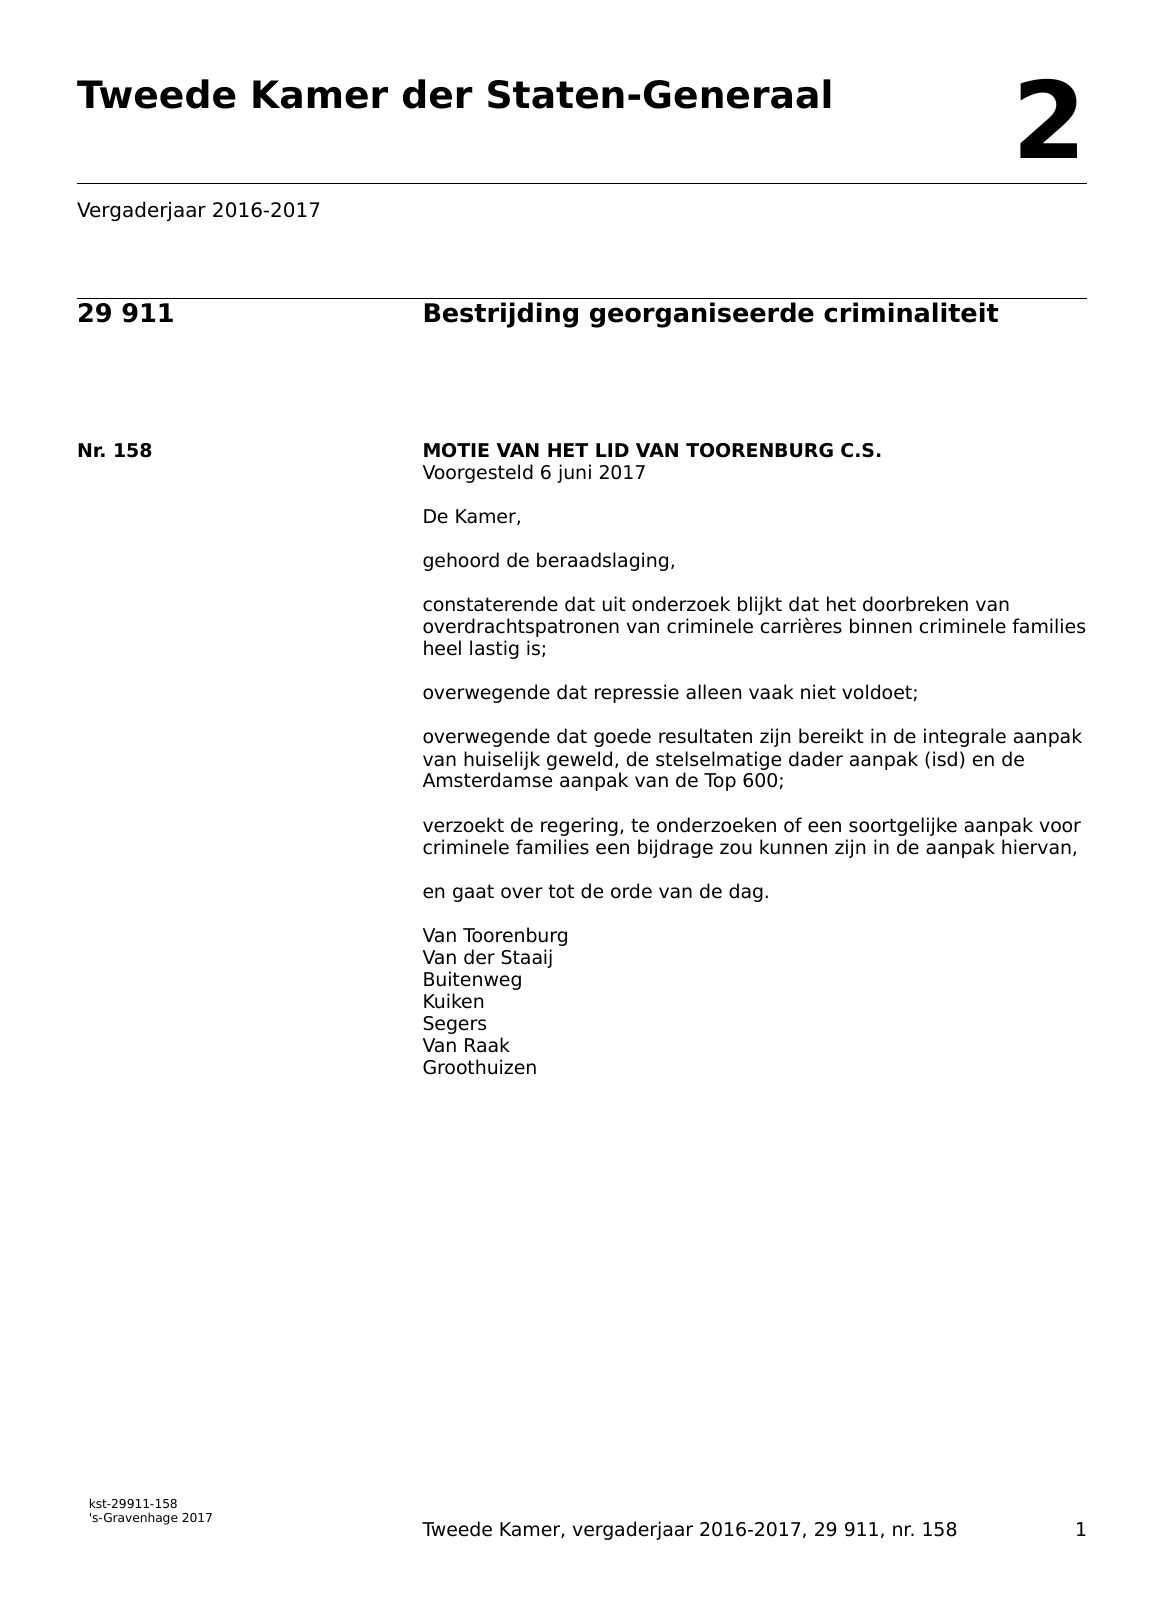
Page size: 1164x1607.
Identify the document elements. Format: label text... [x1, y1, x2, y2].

table_header Tweede Kamer der Staten-Generaal [77, 59, 886, 183]
text gehoord de beraadslaging, [422, 550, 1087, 572]
text Kuiken [422, 991, 1087, 1013]
text Voorgesteld 6 juni 2017 [422, 462, 1087, 484]
text Buitenweg [422, 969, 1087, 991]
subtitle 29 911 Bestrijding georganiseerde criminaliteit [77, 299, 1087, 329]
text Van der Staaij [422, 947, 1087, 969]
text Van Raak [422, 1035, 1087, 1057]
table_cell Vergaderjaar 2016-2017 [77, 184, 1087, 298]
text kst-29911-158 [88, 1497, 323, 1511]
text verzoekt de regering, te onderzoeken of een soortgelijke aanpak voor criminele families een bijdrage zou kunnen zijn in de aanpak hiervan, [422, 814, 1087, 858]
text overwegende dat goede resultaten zijn bereikt in de integrale aanpak van huiselijk geweld, de stelselmatige dader aanpak (isd) en de Amsterdamse aanpak van de Top 600; [422, 726, 1087, 792]
text Van Toorenburg [422, 925, 1087, 947]
subtitle Nr. 158 MOTIE VAN HET LID VAN TOORENBURG C.S. [77, 440, 1087, 462]
text De Kamer, [422, 506, 1087, 528]
text en gaat over tot de orde van de dag. [422, 881, 1087, 903]
text Segers [422, 1013, 1087, 1035]
text overwegende dat repressie alleen vaak niet voldoet; [422, 682, 1087, 704]
table_header 2 [886, 59, 1087, 183]
text constaterende dat uit onderzoek blijkt dat het doorbreken van overdrachtspatronen van criminele carrières binnen criminele families heel lastig is; [422, 594, 1087, 660]
text 's-Gravenhage 2017 [88, 1511, 323, 1525]
text Groothuizen [422, 1057, 1087, 1079]
